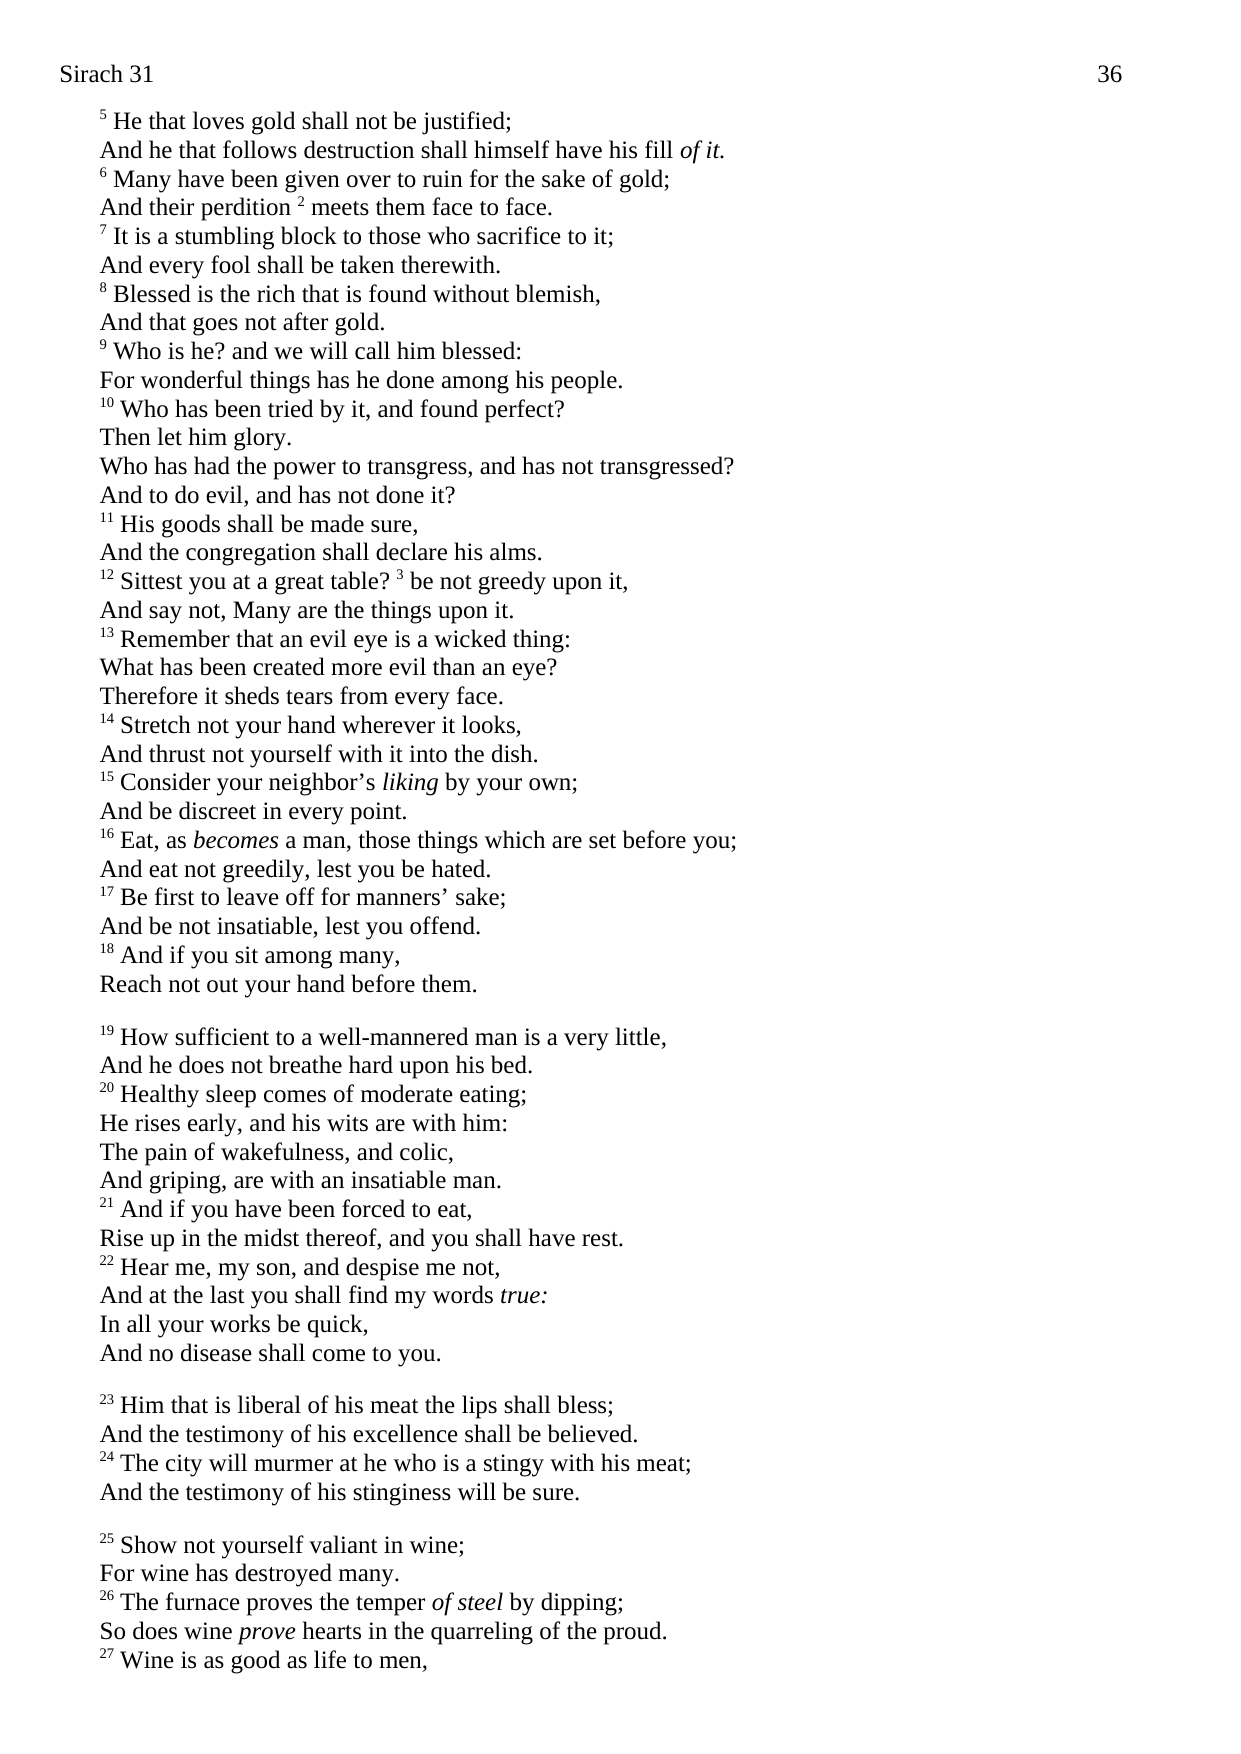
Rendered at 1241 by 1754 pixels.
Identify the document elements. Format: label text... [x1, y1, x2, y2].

text And say not, Many are the things upon it. [99, 595, 1122, 624]
text Reach not out your hand before them. [99, 969, 1122, 997]
text 16 Eat, as becomes a man, those things which are set before you; [99, 825, 1122, 854]
text 5 He that loves gold shall not be justified; [99, 106, 1122, 135]
text 24 The city will murmer at he who is a stingy with his meat; [99, 1448, 1122, 1477]
text 26 The furnace proves the temper of steel by dipping; [99, 1587, 1122, 1616]
text Therefore it sheds tears from every face. [99, 681, 1122, 710]
text 7 It is a stumbling block to those who sacrifice to it; [99, 221, 1122, 250]
text And the testimony of his excellence shall be believed. [99, 1419, 1122, 1448]
text 21 And if you have been forced to eat, [99, 1194, 1122, 1223]
text And be discreet in every point. [99, 796, 1122, 825]
text For wonderful things has he done among his people. [99, 365, 1122, 394]
text 15 Consider your neighbor’s liking by your own; [99, 767, 1122, 796]
text And the testimony of his stinginess will be sure. [99, 1477, 1122, 1506]
text 14 Stretch not your hand wherever it looks, [99, 710, 1122, 739]
text Rise up in the midst thereof, and you shall have rest. [99, 1223, 1122, 1252]
text 12 Sittest you at a great table? 3 be not greedy upon it, [99, 566, 1122, 595]
text And be not insatiable, lest you offend. [99, 911, 1122, 940]
text 20 Healthy sleep comes of moderate eating; [99, 1079, 1122, 1108]
text 23 Him that is liberal of his meat the lips shall bless; [99, 1391, 1122, 1419]
text And at the last you shall find my words true: [99, 1280, 1122, 1309]
text 10 Who has been tried by it, and found perfect? [99, 394, 1122, 422]
text And to do evil, and has not done it? [99, 480, 1122, 509]
text 19 How sufficient to a well-mannered man is a very little, [99, 1022, 1122, 1050]
text What has been created more evil than an eye? [99, 652, 1122, 681]
text In all your works be quick, [99, 1309, 1122, 1338]
text And he that follows destruction shall himself have his fill of it. [99, 135, 1122, 164]
text And no disease shall come to you. [99, 1338, 1122, 1367]
text He rises early, and his wits are with him: [99, 1108, 1122, 1137]
text And the congregation shall declare his alms. [99, 537, 1122, 566]
text 9 Who is he? and we will call him blessed: [99, 336, 1122, 365]
text 25 Show not yourself valiant in wine; [99, 1530, 1122, 1558]
text And griping, are with an insatiable man. [99, 1165, 1122, 1194]
text And thrust not yourself with it into the dish. [99, 739, 1122, 767]
text 11 His goods shall be made sure, [99, 509, 1122, 537]
text 8 Blessed is the rich that is found without blemish, [99, 279, 1122, 307]
text 13 Remember that an evil eye is a wicked thing: [99, 624, 1122, 652]
text Then let him glory. [99, 422, 1122, 451]
text 27 Wine is as good as life to men, [99, 1645, 1122, 1673]
text For wine has destroyed many. [99, 1558, 1122, 1587]
text Who has had the power to transgress, and has not transgressed? [99, 451, 1122, 480]
text And their perdition 2 meets them face to face. [99, 192, 1122, 221]
text And every fool shall be taken therewith. [99, 250, 1122, 279]
text So does wine prove hearts in the quarreling of the proud. [99, 1616, 1122, 1645]
text The pain of wakefulness, and colic, [99, 1137, 1122, 1165]
text 22 Hear me, my son, and despise me not, [99, 1252, 1122, 1280]
text And eat not greedily, lest you be hated. [99, 854, 1122, 882]
text 18 And if you sit among many, [99, 940, 1122, 969]
text 6 Many have been given over to ruin for the sake of gold; [99, 164, 1122, 192]
text 17 Be first to leave off for manners’ sake; [99, 882, 1122, 911]
text And that goes not after gold. [99, 307, 1122, 336]
text And he does not breathe hard upon his bed. [99, 1050, 1122, 1079]
